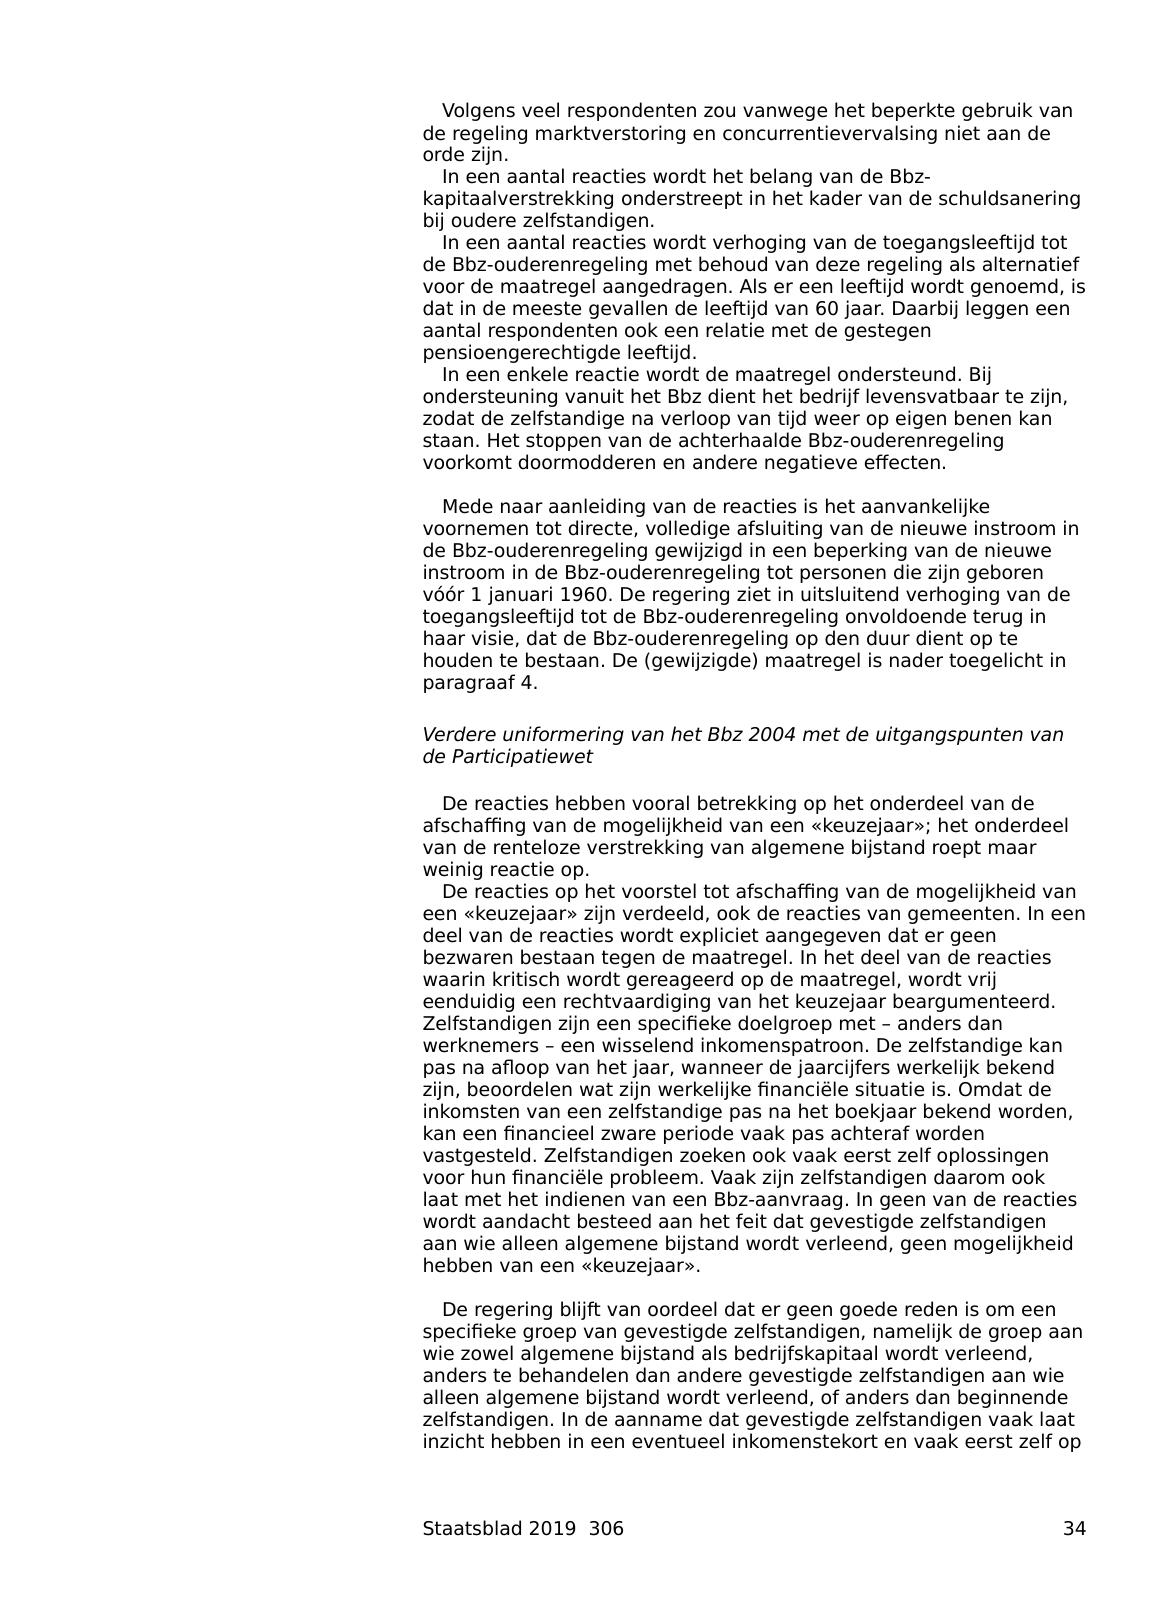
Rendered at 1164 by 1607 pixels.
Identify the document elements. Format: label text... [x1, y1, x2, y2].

text De reacties hebben vooral betrekking op het onderdeel van de afschaffing van de mogelijkheid van een «keuzejaar»; het onderdeel van de renteloze verstrekking van algemene bijstand roept maar weinig reactie op. [422, 793, 1087, 881]
text In een aantal reacties wordt verhoging van de toegangsleeftijd tot de Bbz-ouderenregeling met behoud van deze regeling als alternatief voor de maatregel aangedragen. Als er een leeftijd wordt genoemd, is dat in de meeste gevallen de leeftijd van 60 jaar. Daarbij leggen een aantal respondenten ook een relatie met de gestegen pensioengerechtigde leeftijd. [422, 232, 1087, 364]
text In een aantal reacties wordt het belang van de Bbz-kapitaalverstrekking onderstreept in het kader van de schuldsanering bij oudere zelfstandigen. [422, 166, 1087, 232]
text In een enkele reactie wordt de maatregel ondersteund. Bij ondersteuning vanuit het Bbz dient het bedrijf levensvatbaar te zijn, zodat de zelfstandige na verloop van tijd weer op eigen benen kan staan. Het stoppen van de achterhaalde Bbz-ouderenregeling voorkomt doormodderen en andere negatieve effecten. [422, 364, 1087, 474]
subtitle Verdere uniformering van het Bbz 2004 met de uitgangspunten van de Participatiewet [422, 724, 1087, 768]
text De reacties op het voorstel tot afschaffing van de mogelijkheid van een «keuzejaar» zijn verdeeld, ook de reacties van gemeenten. In een deel van de reacties wordt expliciet aangegeven dat er geen bezwaren bestaan tegen de maatregel. In het deel van de reacties waarin kritisch wordt gereageerd op de maatregel, wordt vrij eenduidig een rechtvaardiging van het keuzejaar beargumenteerd. Zelfstandigen zijn een specifieke doelgroep met – anders dan werknemers – een wisselend inkomenspatroon. De zelfstandige kan pas na afloop van het jaar, wanneer de jaarcijfers werkelijk bekend zijn, beoordelen wat zijn werkelijke financiële situatie is. Omdat de inkomsten van een zelfstandige pas na het boekjaar bekend worden, kan een financieel zware periode vaak pas achteraf worden vastgesteld. Zelfstandigen zoeken ook vaak eerst zelf oplossingen voor hun financiële probleem. Vaak zijn zelfstandigen daarom ook laat met het indienen van een Bbz-aanvraag. In geen van de reacties wordt aandacht besteed aan het feit dat gevestigde zelfstandigen aan wie alleen algemene bijstand wordt verleend, geen mogelijkheid hebben van een «keuzejaar». [422, 881, 1087, 1277]
text Volgens veel respondenten zou vanwege het beperkte gebruik van de regeling marktverstoring en concurrentievervalsing niet aan de orde zijn. [422, 100, 1087, 166]
text De regering blijft van oordeel dat er geen goede reden is om een specifieke groep van gevestigde zelfstandigen, namelijk de groep aan wie zowel algemene bijstand als bedrijfskapitaal wordt verleend, anders te behandelen dan andere gevestigde zelfstandigen aan wie alleen algemene bijstand wordt verleend, of anders dan beginnende zelfstandigen. In de aanname dat gevestigde zelfstandigen vaak laat inzicht hebben in een eventueel inkomenstekort en vaak eerst zelf op [422, 1299, 1087, 1453]
text Mede naar aanleiding van de reacties is het aanvankelijke voornemen tot directe, volledige afsluiting van de nieuwe instroom in de Bbz-ouderenregeling gewijzigd in een beperking van de nieuwe instroom in de Bbz-ouderenregeling tot personen die zijn geboren vóór 1 januari 1960. De regering ziet in uitsluitend verhoging van de toegangsleeftijd tot de Bbz-ouderenregeling onvoldoende terug in haar visie, dat de Bbz-ouderenregeling op den duur dient op te houden te bestaan. De (gewijzigde) maatregel is nader toegelicht in paragraaf 4. [422, 496, 1087, 694]
